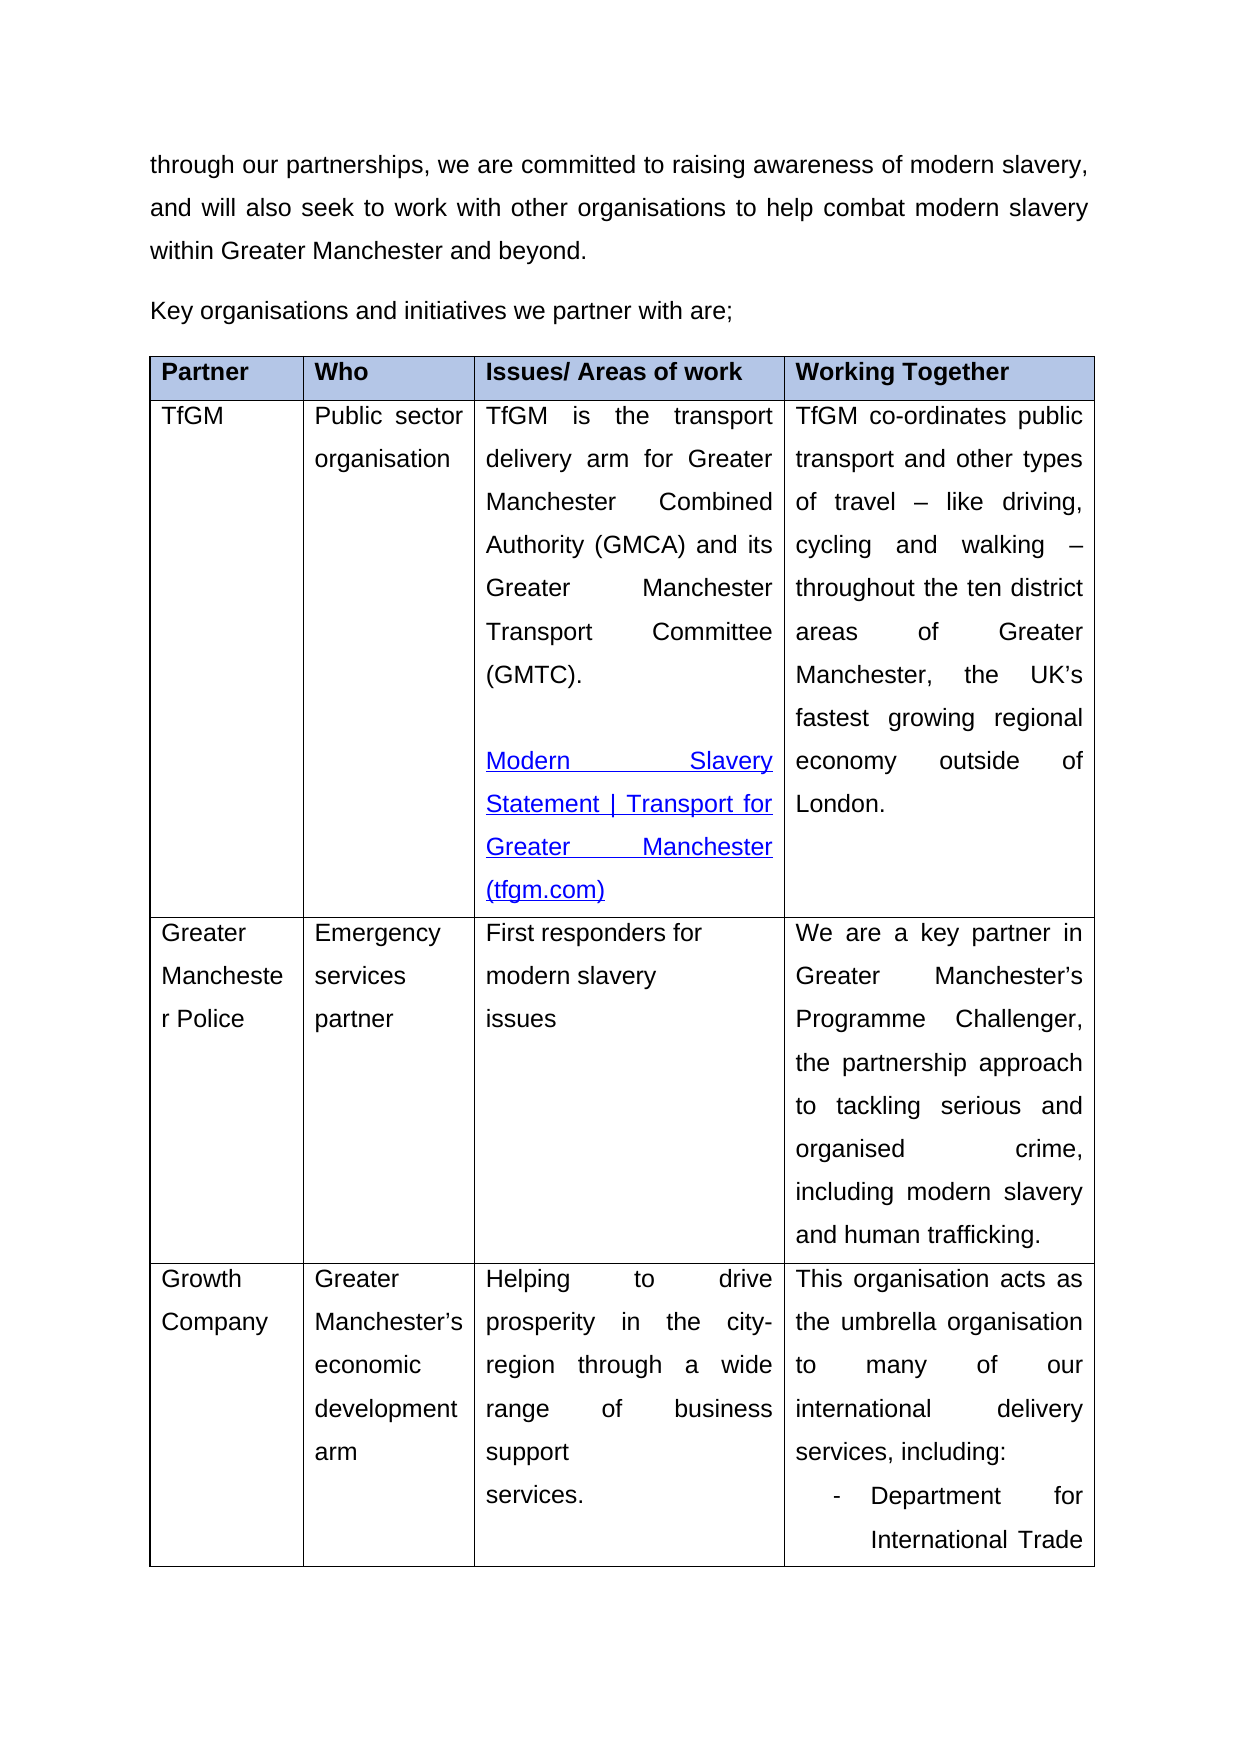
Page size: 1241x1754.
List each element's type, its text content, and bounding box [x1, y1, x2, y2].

table_cell This organisation acts as the umbrella organisation to many of our international delivery services, including: Department for International Trade [785, 1264, 1094, 1566]
table_cell We are a key partner in Greater Manchester’s Programme Challenger, the partnership approach to tackling serious and organised crime, including modern slavery and human trafficking. [785, 918, 1094, 1263]
table_cell TfGM is the transport delivery arm for Greater Manchester Combined Authority (GMCA) and its Greater Manchester Transport Committee (GMTC). Modern Slavery Statement | Transport for Greater Manchester (tfgm.com) [475, 401, 784, 917]
table_cell Growth Company [151, 1264, 303, 1566]
table_cell TfGM [151, 401, 303, 917]
table_cell Helping to drive prosperity in the city-region through a wide range of business support services. [475, 1264, 784, 1566]
table_cell Greater Manchester Police [151, 918, 303, 1263]
table_cell TfGM co-ordinates public transport and other types of travel – like driving, cycling and walking – throughout the ten district areas of Greater Manchester, the UK’s fastest growing regional economy outside of London. [785, 401, 1094, 917]
table_header Partner [151, 357, 303, 400]
table_cell Greater Manchester’s economic development arm [304, 1264, 474, 1566]
table_cell Emergency services partner [304, 918, 474, 1263]
table_cell Public sector organisation [304, 401, 474, 917]
table_header Issues/ Areas of work [475, 357, 784, 400]
table_header Working Together [785, 357, 1094, 400]
table_header Who [304, 357, 474, 400]
text through our partnerships, we are committed to raising awareness of modern slavery, and will also seek to work with other organisations to help combat modern slavery within Greater Manchester and beyond. [150, 150, 1090, 265]
table_cell First responders for modern slavery issues [475, 918, 784, 1263]
text Key organisations and initiatives we partner with are; [150, 296, 1090, 325]
